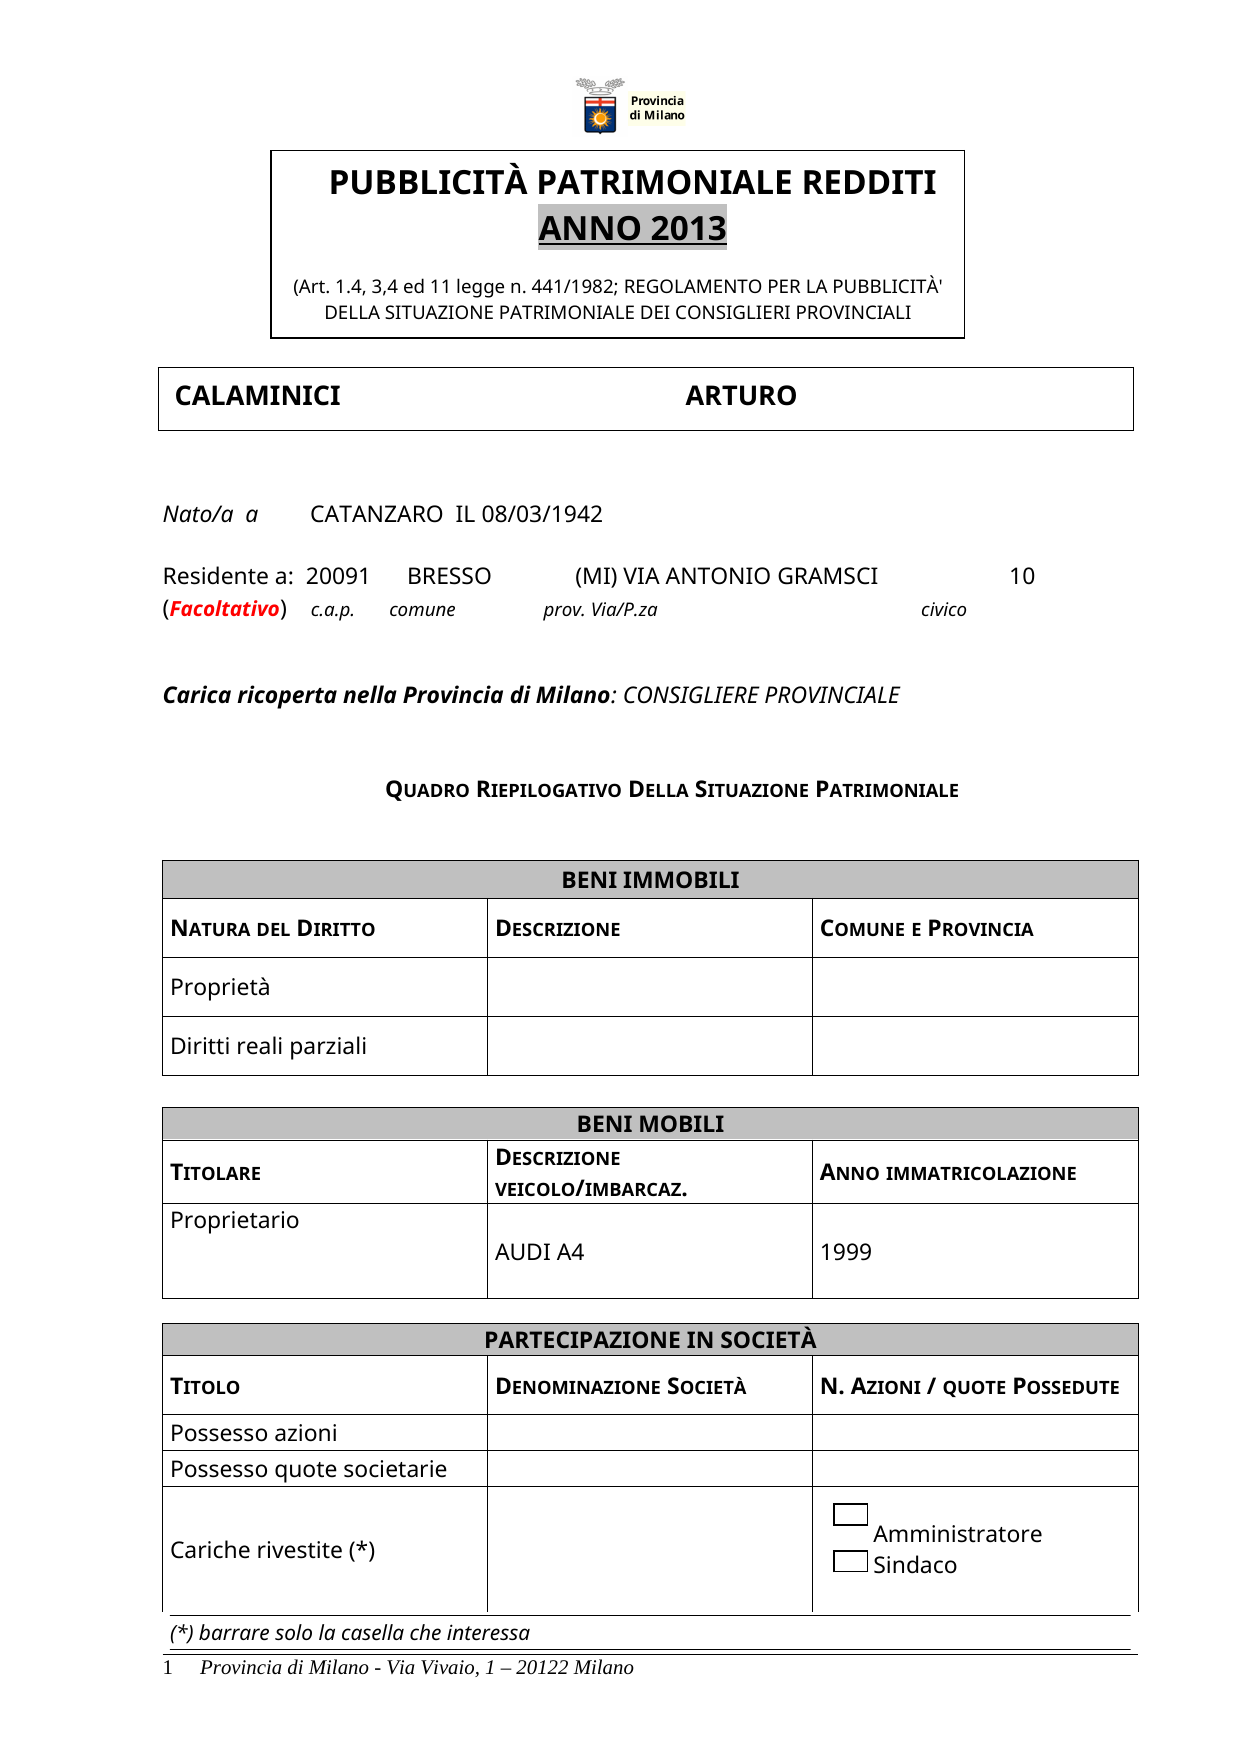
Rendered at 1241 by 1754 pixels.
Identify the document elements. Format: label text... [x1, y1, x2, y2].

table_cell Descrizione veicolo/imbarcaz. [488, 1141, 812, 1203]
table_cell [488, 958, 812, 1016]
table_cell Titolo [163, 1356, 487, 1414]
table_cell Proprietario [163, 1204, 487, 1298]
table_cell Comune e Provincia [813, 899, 1138, 957]
table_cell [813, 958, 1138, 1016]
table_cell [488, 1487, 812, 1612]
table_cell Amministratore Sindaco [813, 1564, 1138, 1612]
table_cell Descrizione [488, 899, 812, 957]
text Nato/a a CATANZARO IL 08/03/1942 [162, 498, 1181, 529]
table_cell Anno immatricolazione [813, 1141, 1138, 1203]
table_cell [488, 1017, 812, 1075]
table_cell AUDI A4 [488, 1204, 812, 1298]
table_cell Natura del Diritto [163, 899, 487, 957]
text Residente a: 20091 BRESSO (MI) VIA ANTONIO GRAMSCI 10 [162, 560, 1181, 591]
table_cell [813, 1451, 1138, 1486]
table_cell Denominazione Società [488, 1356, 812, 1414]
table_cell [813, 1017, 1138, 1075]
table_cell Possesso azioni [163, 1415, 487, 1450]
text (Art. 1.4, 3,4 ed 11 legge n. 441/1982; REGOLAMENTO PER LA PUBBLICITÀ' DELLA SITUAZIONE PATRIMONIALE DEI CONSIGLIERI PROVINCIALI approvato con Delib. C.P. n . 23537/1712/82 del 3/11/I982; art. 14.1 lett. f) D.Lgs. 33/2013) [287, 274, 949, 330]
subtitle Quadro Riepilogativo Della Situazione Patrimoniale [162, 773, 1181, 804]
text CALAMINICI ARTURO [174, 376, 1118, 413]
table_cell Diritti reali parziali [163, 1017, 487, 1075]
subtitle Carica ricoperta nella Provincia di Milano: CONSIGLIERE PROVINCIALE [162, 679, 1181, 711]
table_cell [488, 1415, 812, 1450]
table_cell 1999 [813, 1204, 1138, 1298]
table_header BENI IMMOBILI [163, 861, 1138, 898]
text (Facoltativo) c.a.p. comune prov. Via/P.za civico [162, 591, 1181, 623]
table_cell Possesso quote societarie [163, 1451, 487, 1486]
table_cell [488, 1451, 812, 1486]
table_cell N. Azioni / quote Possedute [813, 1356, 1138, 1414]
table_header PARTECIPAZIONE IN SOCIETÀ [163, 1324, 1138, 1355]
table_cell [813, 1415, 1138, 1450]
table_cell Cariche rivestite (*) [163, 1487, 487, 1612]
table_cell (*) barrare solo la casella che interessa [163, 1612, 1138, 1654]
table_cell Titolare [163, 1141, 487, 1203]
table_header BENI MOBILI [163, 1108, 1138, 1139]
subtitle PUBBLICITÀ PATRIMONIALE REDDITI ANNO 2013 [316, 159, 949, 250]
table_cell Proprietà [163, 958, 487, 1016]
table_cell Amministratore Sindaco [813, 1487, 1138, 1563]
